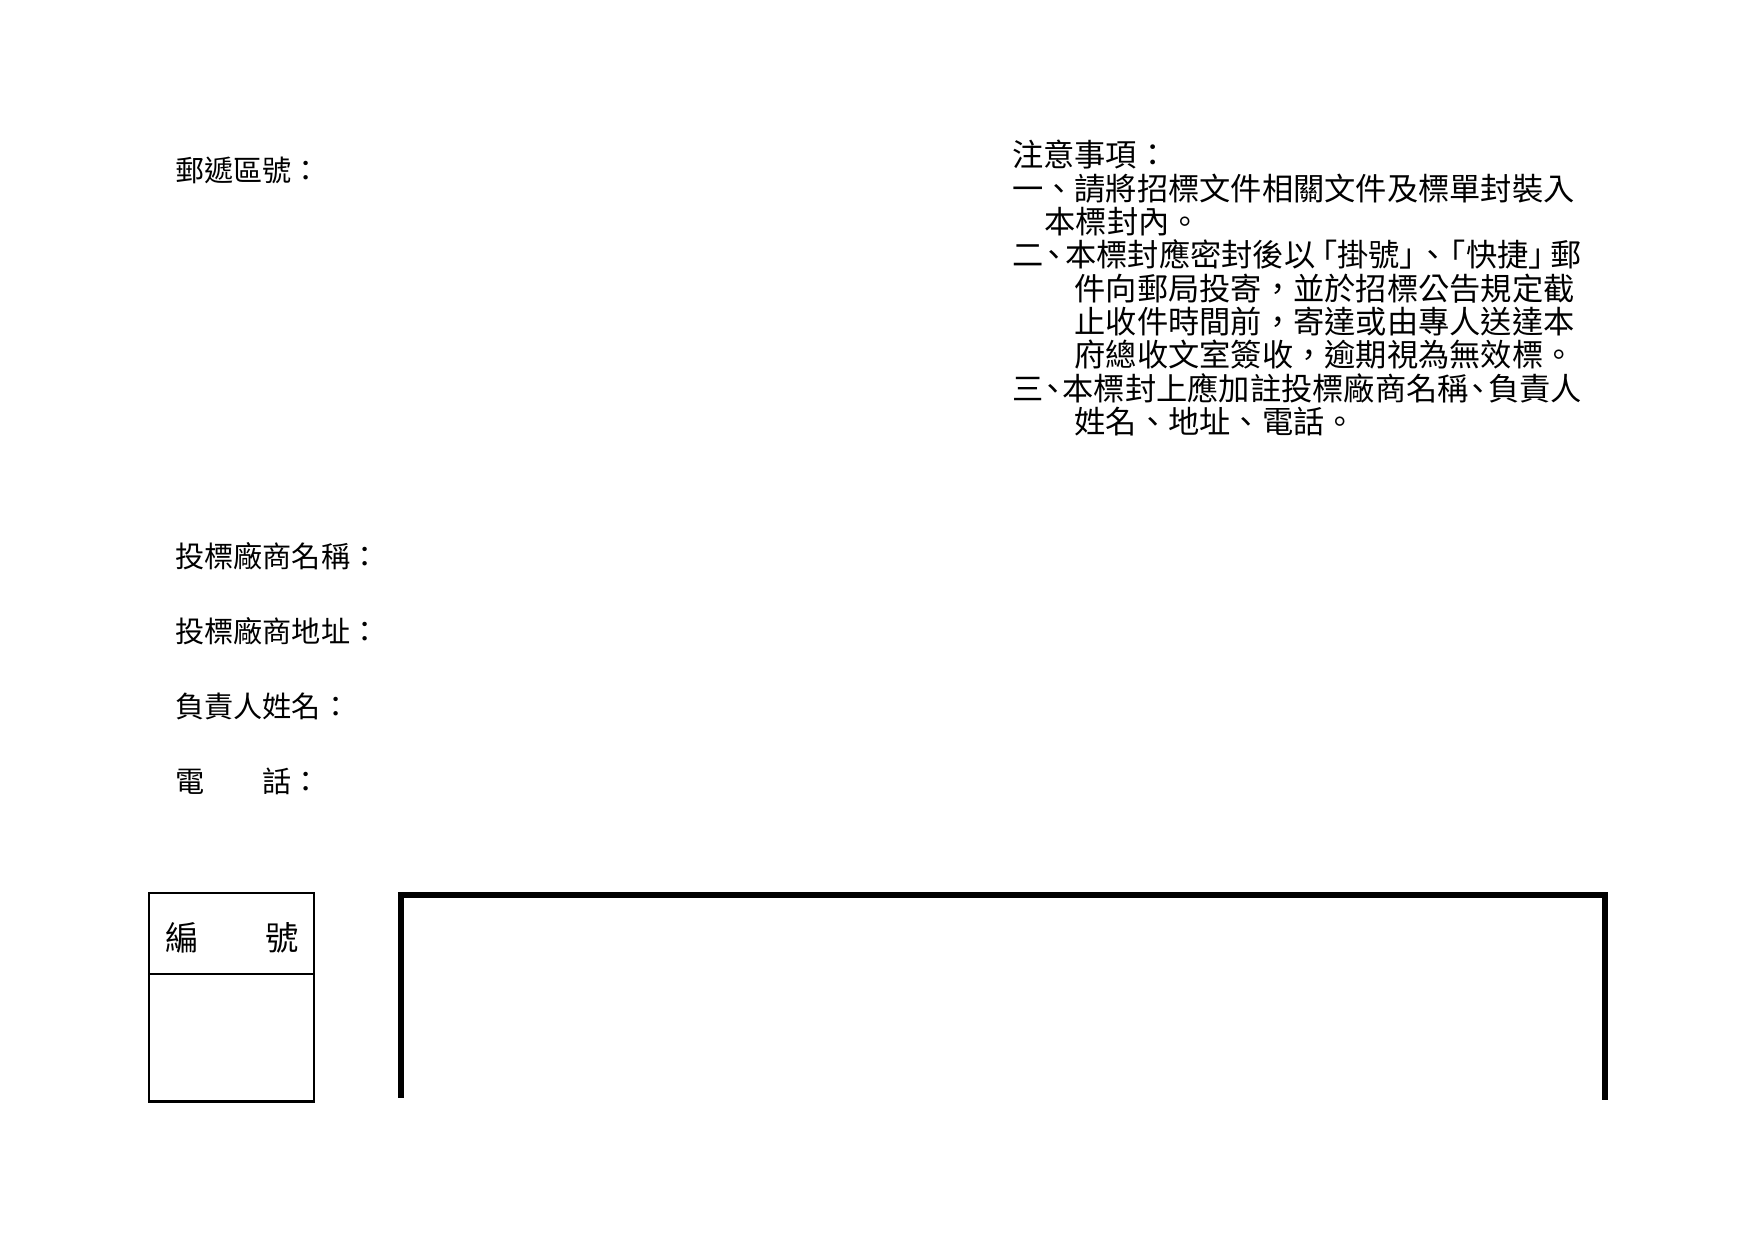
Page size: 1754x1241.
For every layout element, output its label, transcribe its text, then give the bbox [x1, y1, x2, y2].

table_header 郵遞區號： [147, 133, 401, 517]
table_cell 投標廠商地址： [147, 592, 401, 667]
table_cell 負責人姓名： [147, 667, 401, 742]
table_cell [150, 975, 313, 1100]
table_header [315, 892, 322, 1100]
table_header [322, 892, 401, 1100]
table_header 花蓮縣政府 收 97001花蓮縣花蓮市府前路17號 [401, 898, 1602, 1100]
table_cell 電 話： [147, 742, 401, 817]
table_cell 投標廠商名稱： [147, 517, 401, 592]
table_header 編 號 [150, 894, 313, 973]
